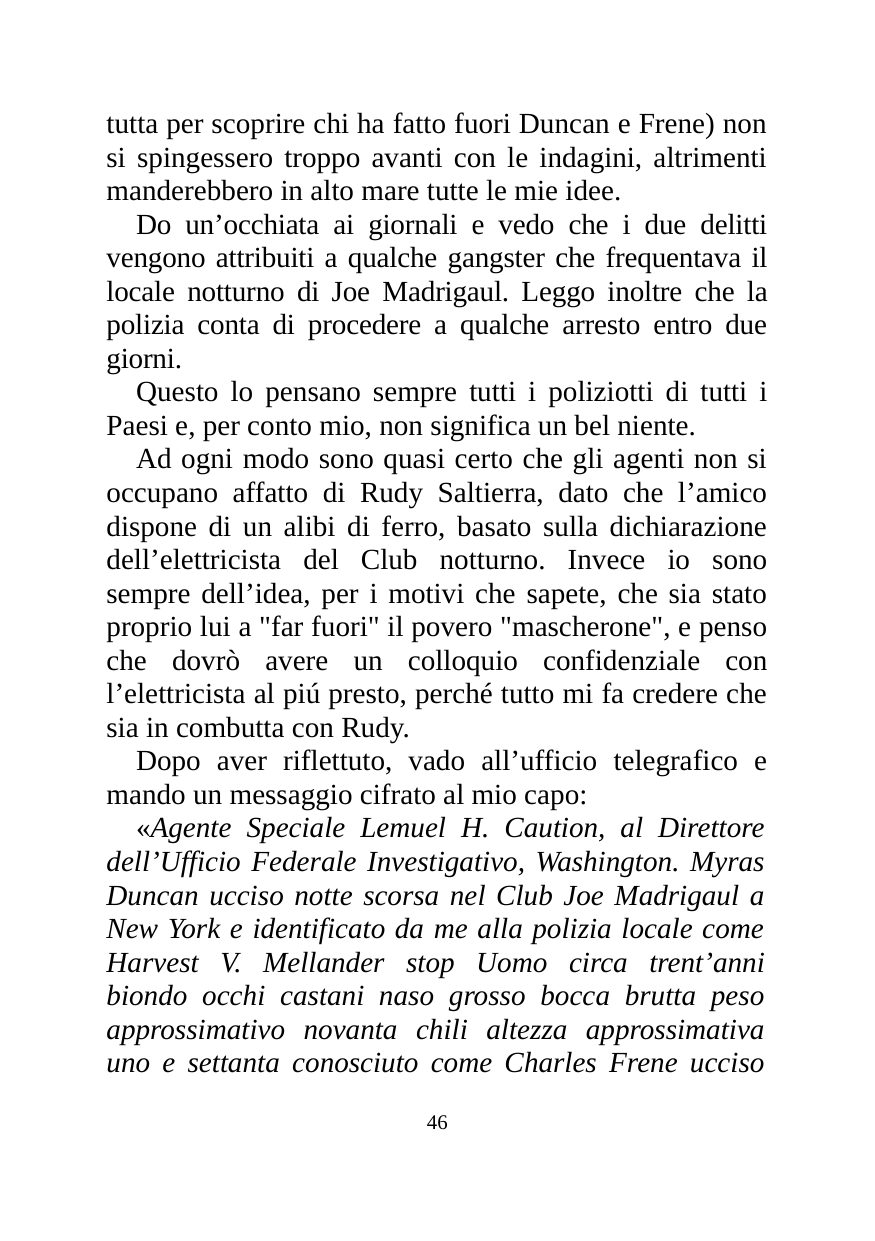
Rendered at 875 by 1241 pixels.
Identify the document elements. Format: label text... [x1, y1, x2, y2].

text Questo lo pensano sempre tutti i poliziotti di tutti i Paesi e, per conto mio, non significa un bel niente. [106, 374, 768, 442]
text tutta per scoprire chi ha fatto fuori Duncan e Frene) non si spingessero troppo avanti con le indagini, altrimenti manderebbero in alto mare tutte le mie idee. [106, 106, 768, 207]
text Dopo aver riflettuto, vado all’ufficio telegrafico e mando un messaggio cifrato al mio capo: [106, 743, 768, 811]
text Ad ogni modo sono quasi certo che gli agenti non si occupano affatto di Rudy Saltierra, dato che l’amico dispone di un alibi di ferro, basato sulla dichiarazione dell’elettricista del Club notturno. Invece io sono sempre dell’idea, per i motivi che sapete, che sia stato proprio lui a "far fuori" il povero "mascherone", e penso che dovrò avere un colloquio confidenziale con l’elettricista al piú presto, perché tutto mi fa credere che sia in combutta con Rudy. [106, 442, 768, 743]
text «Agente Speciale Lemuel H. Caution, al Direttore dell’Ufficio Federale Investigativo, Washington. Myras Duncan ucciso notte scorsa nel Club Joe Madrigaul a New York e identificato da me alla polizia locale come Harvest V. Mellander stop Uomo circa trent’anni biondo occhi castani naso grosso bocca brutta peso approssimativo novanta chili altezza approssimativa uno e settanta conosciuto come Charles Frene ucciso [106, 811, 768, 1079]
text Do un’occhiata ai giornali e vedo che i due delitti vengono attribuiti a qualche gangster che frequentava il locale notturno di Joe Madrigaul. Leggo inoltre che la polizia conta di procedere a qualche arresto entro due giorni. [106, 207, 768, 374]
